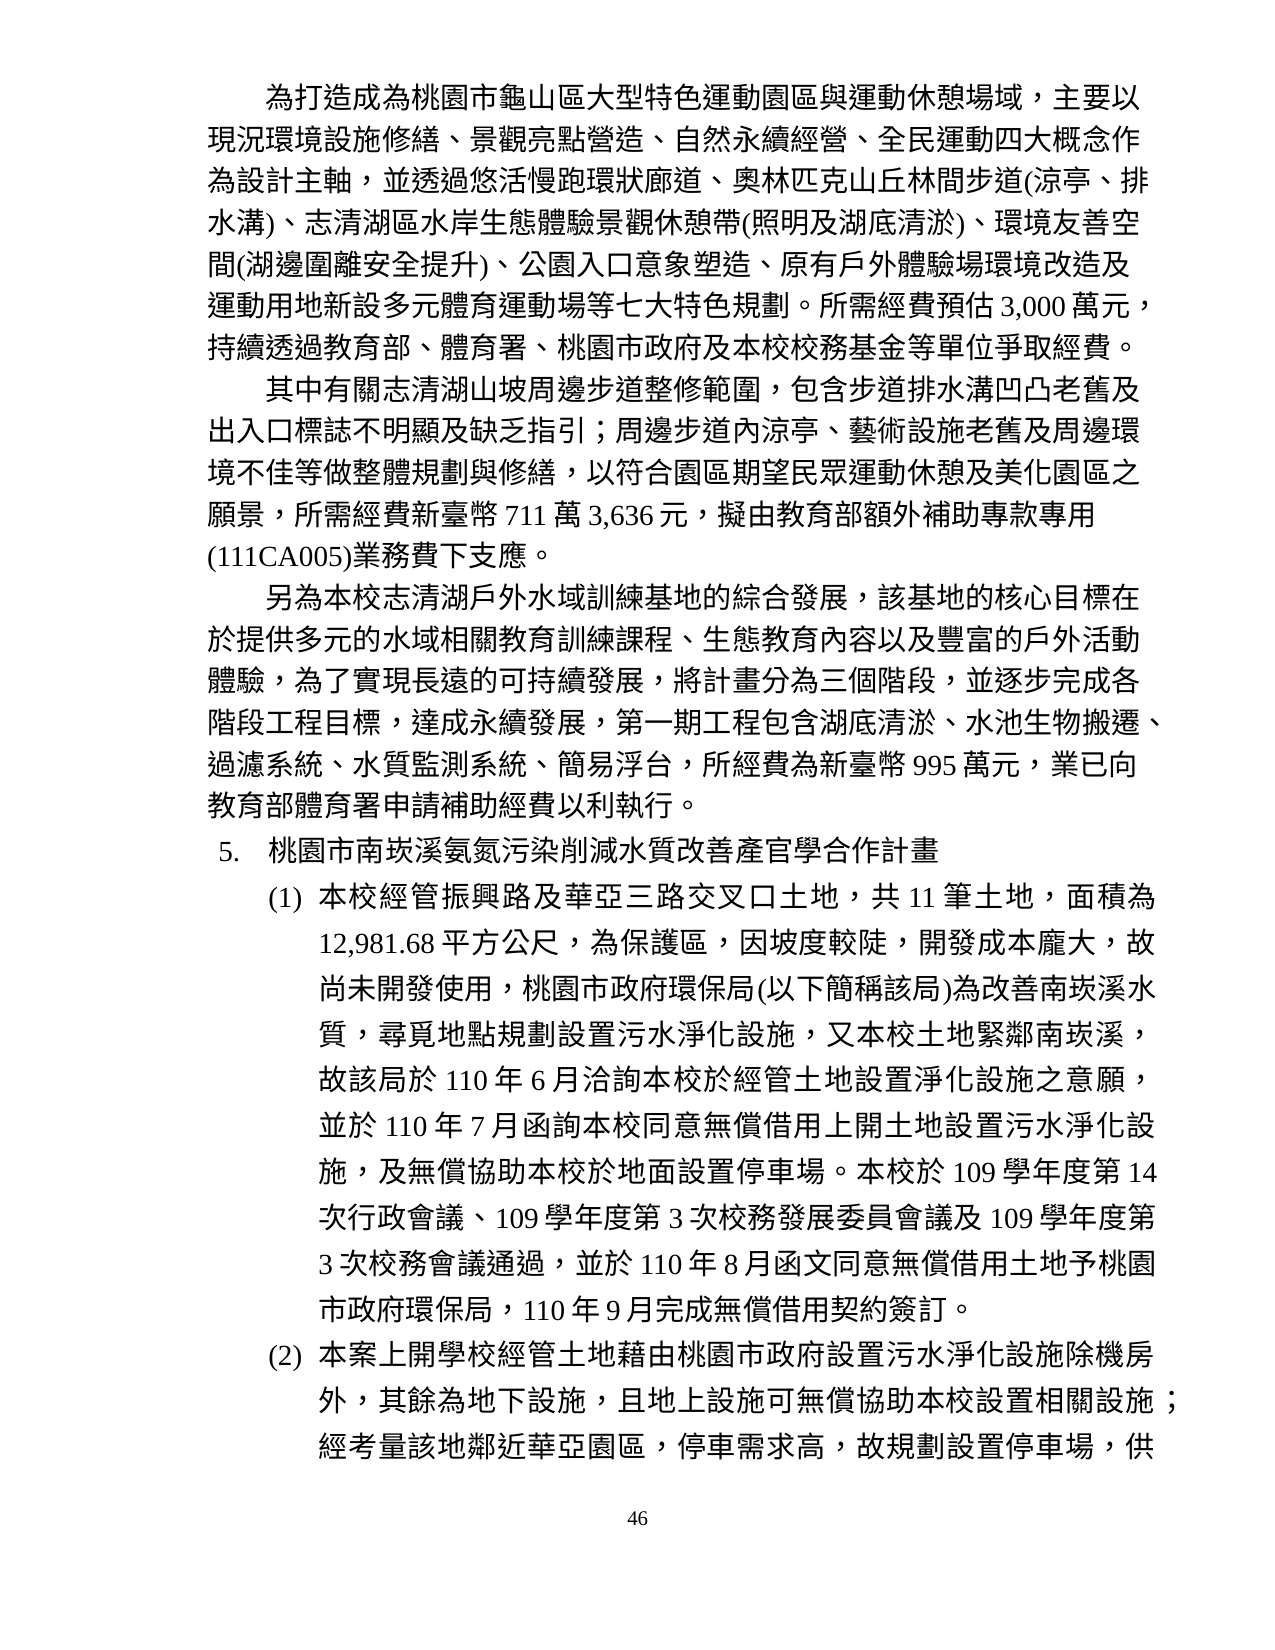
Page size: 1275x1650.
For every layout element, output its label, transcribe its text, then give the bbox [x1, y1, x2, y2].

text 另為本校志清湖戶外水域訓練基地的綜合發展，該基地的核心目標在於提供多元的水域相關教育訓練課程、生態教育內容以及豐富的戶外活動體驗，為了實現長遠的可持續發展，將計畫分為三個階段，並逐步完成各階段工程目標，達成永續發展，第一期工程包含湖底清淤、水池生物搬遷、過濾系統、水質監測系統、簡易浮台，所經費為新臺幣995萬元，業已向教育部體育署申請補助經費以利執行。 [207, 575, 1157, 825]
text 為打造成為桃園市龜山區大型特色運動園區與運動休憩場域，主要以現況環境設施修繕、景觀亮點營造、自然永續經營、全民運動四大概念作為設計主軸，並透過悠活慢跑環狀廊道、奧林匹克山丘林間步道(涼亭、排水溝)、志清湖區水岸生態體驗景觀休憩帶(照明及湖底清淤)、環境友善空間(湖邊圍離安全提升)、公園入口意象塑造、原有戶外體驗場環境改造及運動用地新設多元體育運動場等七大特色規劃。所需經費預估3,000萬元，持續透過教育部、體育署、桃園市政府及本校校務基金等單位爭取經費。 [207, 75, 1157, 367]
text 其中有關志清湖山坡周邊步道整修範圍，包含步道排水溝凹凸老舊及出入口標誌不明顯及缺乏指引；周邊步道內涼亭、藝術設施老舊及周邊環境不佳等做整體規劃與修繕，以符合園區期望民眾運動休憩及美化園區之願景，所需經費新臺幣711萬3,636元，擬由教育部額外補助專款專用(111CA005)業務費下支應。 [207, 367, 1157, 575]
list 本校經管振興路及華亞三路交叉口土地，共11筆土地，面積為12,981.68平方公尺，為保護區，因坡度較陡，開發成本龐大，故尚未開發使用，桃園市政府環保局(以下簡稱該局)為改善南崁溪水質，尋覓地點規劃設置污水淨化設施，又本校土地緊鄰南崁溪，故該局於110年6月洽詢本校於經管土地設置淨化設施之意願，並於110年7月函詢本校同意無償借用上開土地設置污水淨化設施，及無償協助本校於地面設置停車場。本校於109學年度第14次行政會議、109學年度第3次校務發展委員會議及109學年度第3次校務會議通過，並於110年8月函文同意無償借用土地予桃園市政府環保局，110年9月完成無償借用契約簽訂。 [268, 871, 1157, 1329]
list 桃園市南崁溪氨氮污染削減水質改善產官學合作計畫 [218, 825, 1157, 871]
list 本案上開學校經管土地藉由桃園市政府設置污水淨化設施除機房外，其餘為地下設施，且地上設施可無償協助本校設置相關設施；經考量該地鄰近華亞園區，停車需求高，故規劃設置停車場，供本校教職員生停放車輛，除可善用土地外，亦可利用對外營運增加學校收入，除此之外，本案合作開發利於本校在環境保護政策上盡一份心力並善盡大學在地關懷社會責任，亦可助於本校推動中長程發展計畫2030聯合國永續發展目標(SDGs)。 [268, 1329, 1157, 1467]
